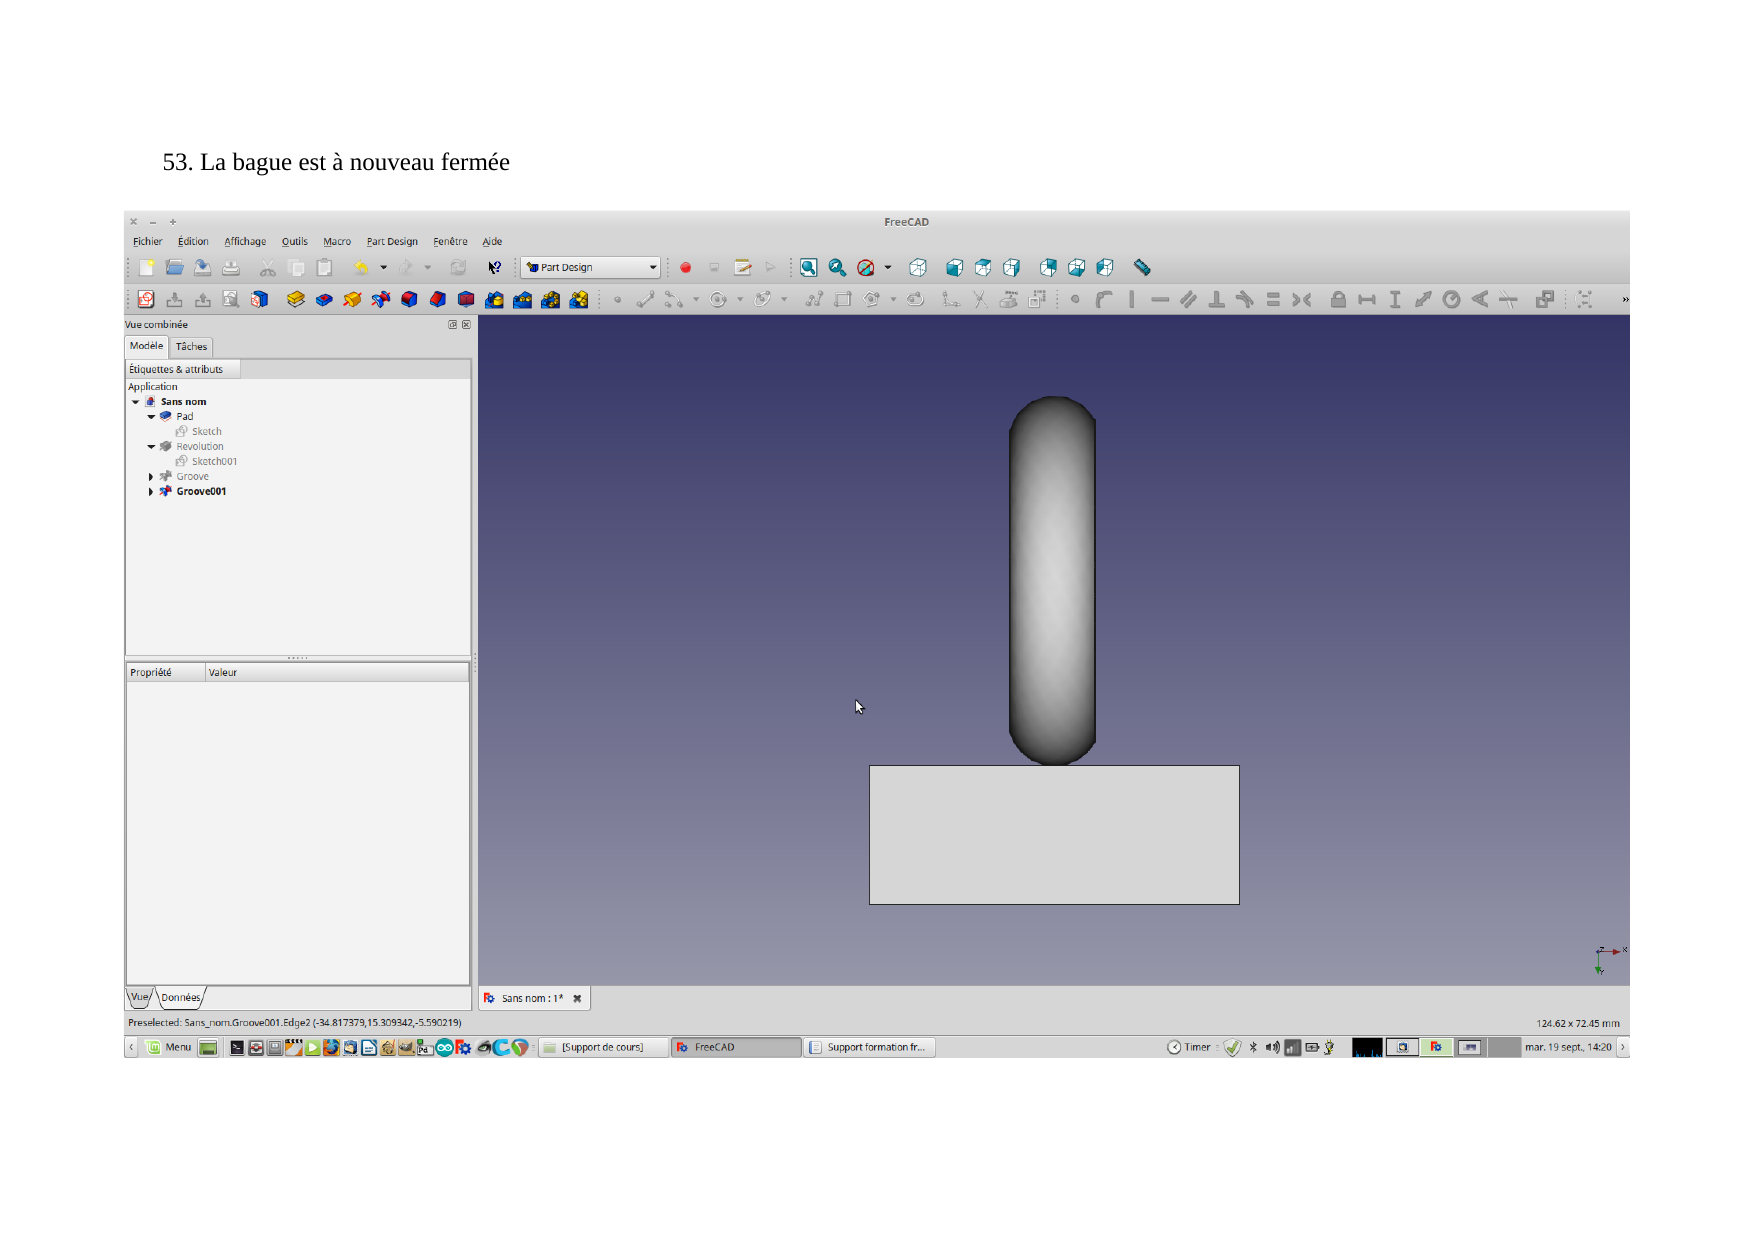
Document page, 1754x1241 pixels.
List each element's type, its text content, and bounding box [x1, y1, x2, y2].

list La bague est à nouveau fermée [162, 147, 1636, 176]
picture [123, 210, 1630, 1058]
table_header [118, 204, 1636, 1092]
